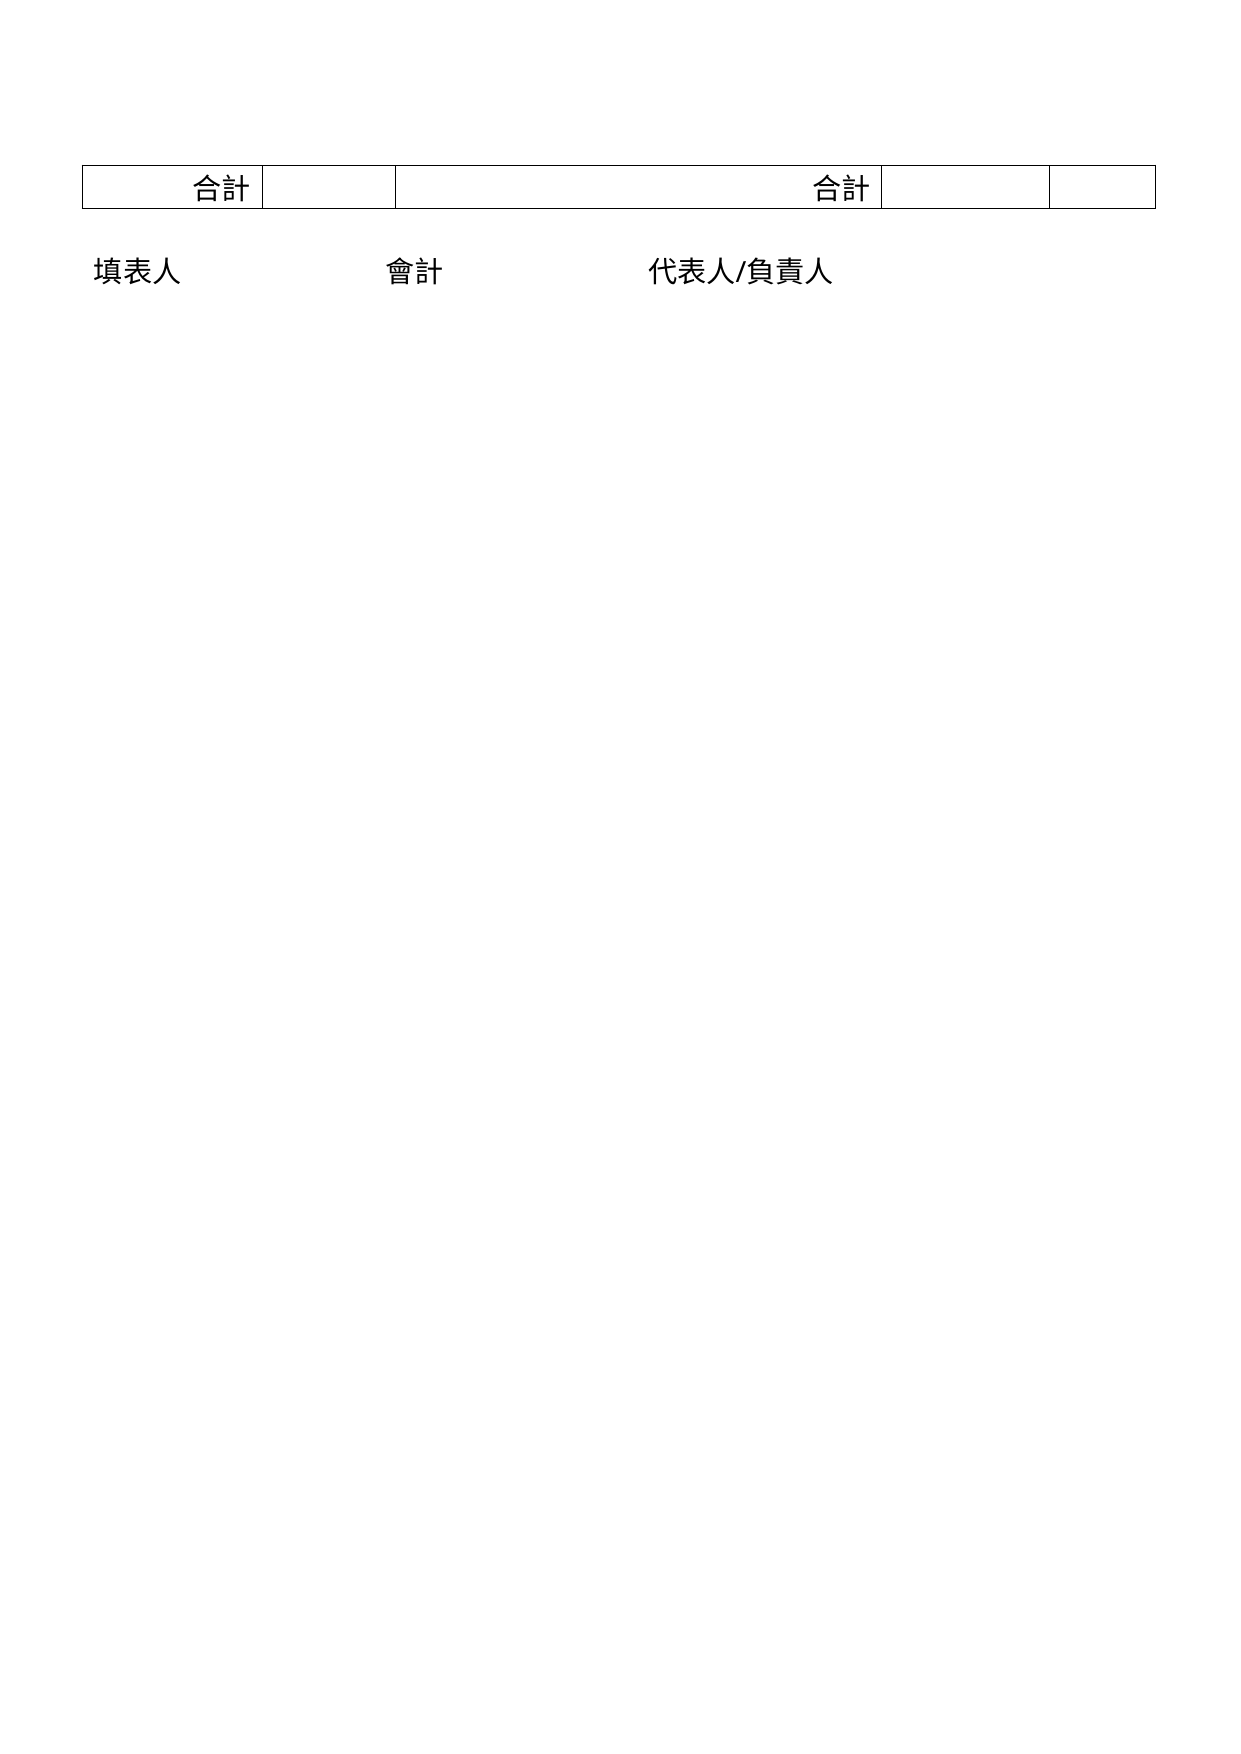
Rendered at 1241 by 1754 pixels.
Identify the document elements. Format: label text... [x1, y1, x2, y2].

text 填表人 會計 代表人/負責人 [94, 248, 1144, 291]
table_cell 合計 [83, 166, 262, 208]
table_cell [1050, 166, 1155, 208]
table_cell [882, 166, 1049, 208]
table_cell [263, 166, 395, 208]
table_cell 合計 [396, 166, 881, 208]
